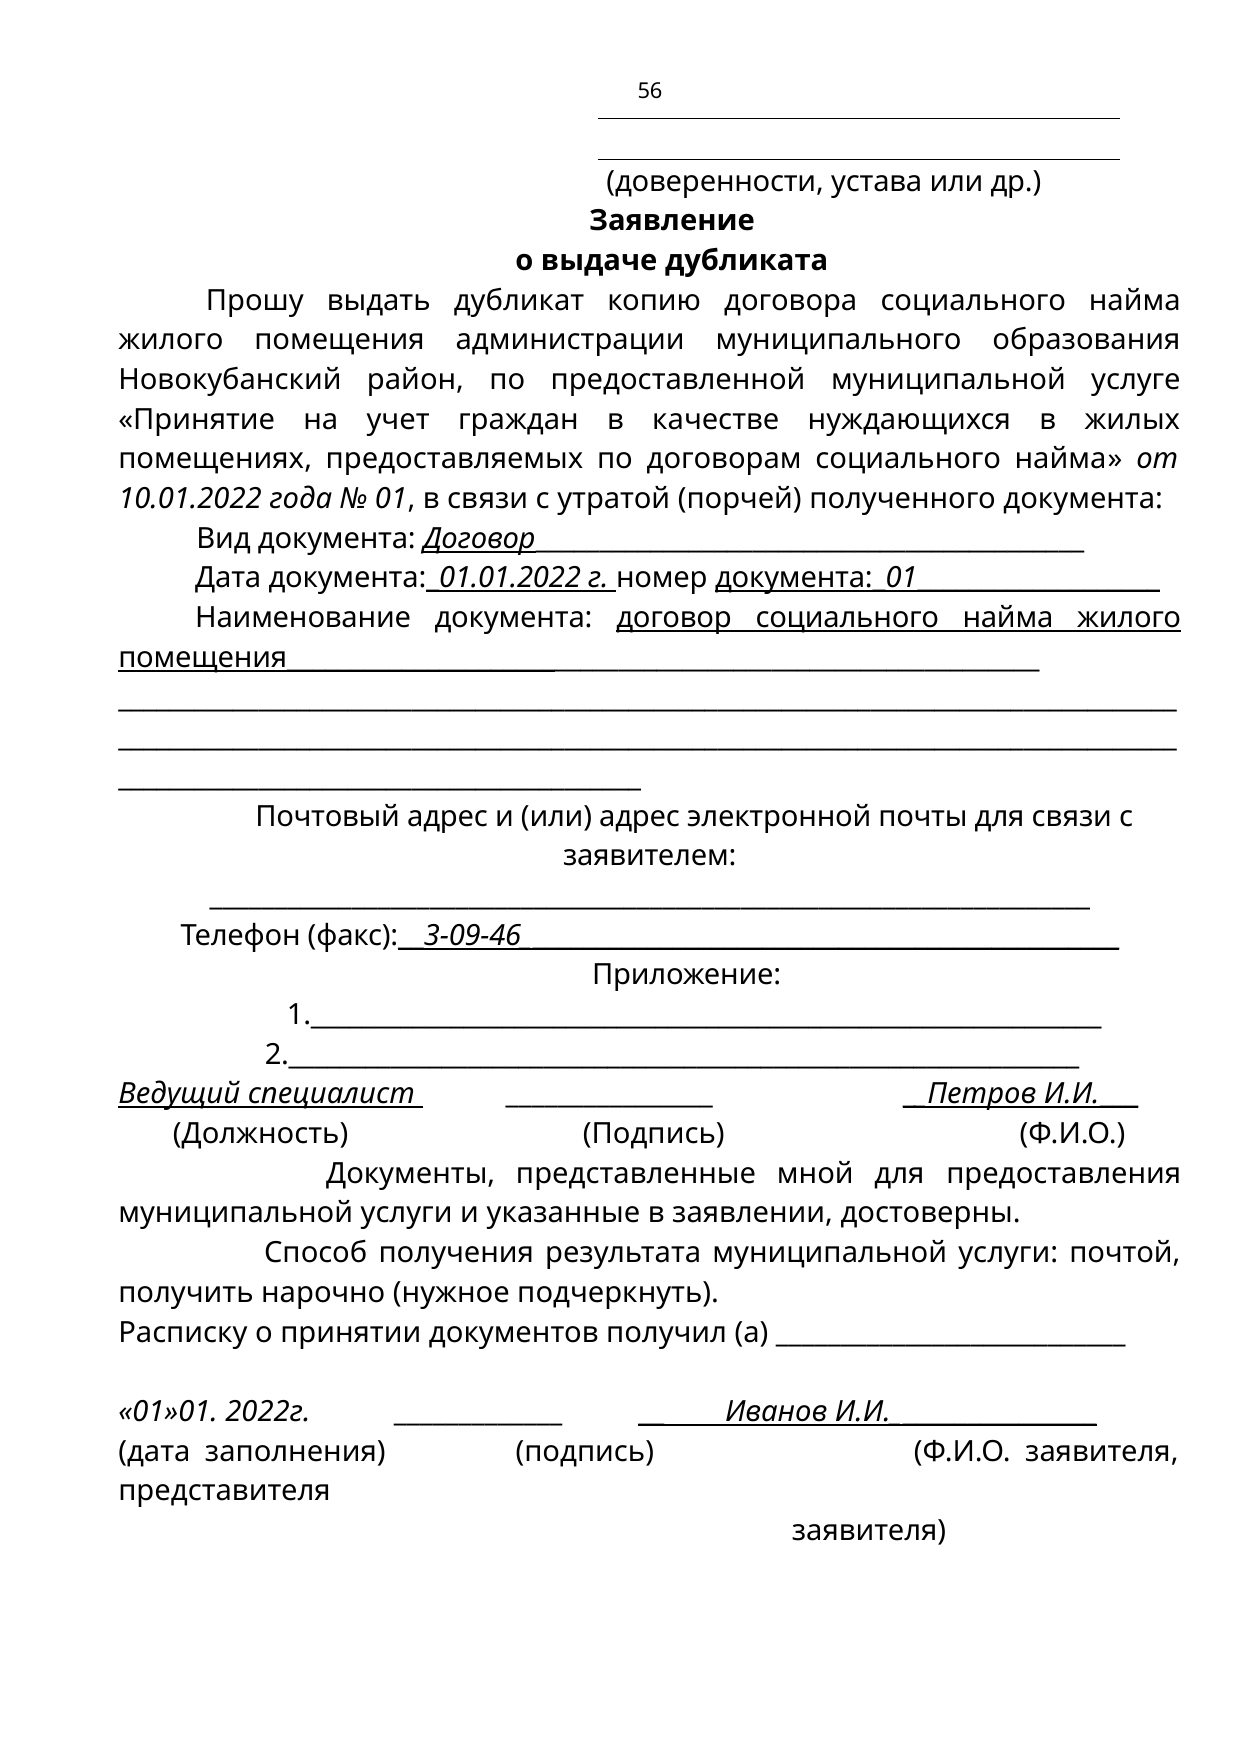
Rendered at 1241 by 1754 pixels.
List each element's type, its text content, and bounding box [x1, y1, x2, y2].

text заявителя) [118, 1509, 1181, 1549]
text Вид документа: Договор___________________________________________ [118, 517, 1181, 557]
text Почтовый адрес и (или) адрес электронной почты для связи с заявителем: [118, 795, 1181, 874]
text 1.______________________________________________________________ [192, 993, 1181, 1033]
text ____________________________________________________________________ [118, 874, 1181, 914]
table_cell [598, 119, 1120, 159]
text Приложение: [192, 954, 1181, 993]
text (Должность) (Подпись) (Ф.И.О.) [118, 1112, 1181, 1152]
text Заявление [118, 199, 1181, 239]
text 2.______________________________________________________________ [192, 1033, 1181, 1073]
table_cell (доверенности, устава или др.) [598, 160, 1120, 199]
text Расписку о принятии документов получил (а) ___________________________ [118, 1311, 1181, 1351]
text Дата документа:_01.01.2022 г. номер документа:_01___________________ [118, 557, 1181, 596]
text Ведущий специалист ________________ __Петров И.И.___ [118, 1073, 1181, 1112]
text (дата заполнения) (подпись) (Ф.И.О. заявителя, представителя [118, 1430, 1181, 1509]
text Наименование документа: договор социального найма жилого помещения___________________________________________________________ [118, 596, 1181, 676]
table_cell [179, 159, 598, 199]
text Телефон (факс):__3-09-46_______________________________________________ [118, 914, 1181, 954]
text _______________________________________________________________________________________________________________________________________________________________________________________________________________ [118, 676, 1181, 795]
text «01»01. 2022г. _____________ __ Иванов И.И.________________ [118, 1390, 1181, 1430]
table_cell [179, 118, 598, 159]
text Документы, представленные мной для предоставления муниципальной услуги и указанные в заявлении, достоверны. [118, 1152, 1181, 1231]
text о выдаче дубликата [118, 239, 1181, 279]
text Прошу выдать дубликат копию договора социального найма жилого помещения администрации муниципального образования Новокубанский район, по предоставленной муниципальной услуге «Принятие на учет граждан в качестве нуждающихся в жилых помещениях, предоставляемых по договорам социального найма» от 10.01.2022 года № 01, в связи с утратой (порчей) полученного документа: [118, 279, 1181, 517]
text Способ получения результата муниципальной услуги: почтой, получить нарочно (нужное подчеркнуть). [118, 1231, 1181, 1311]
